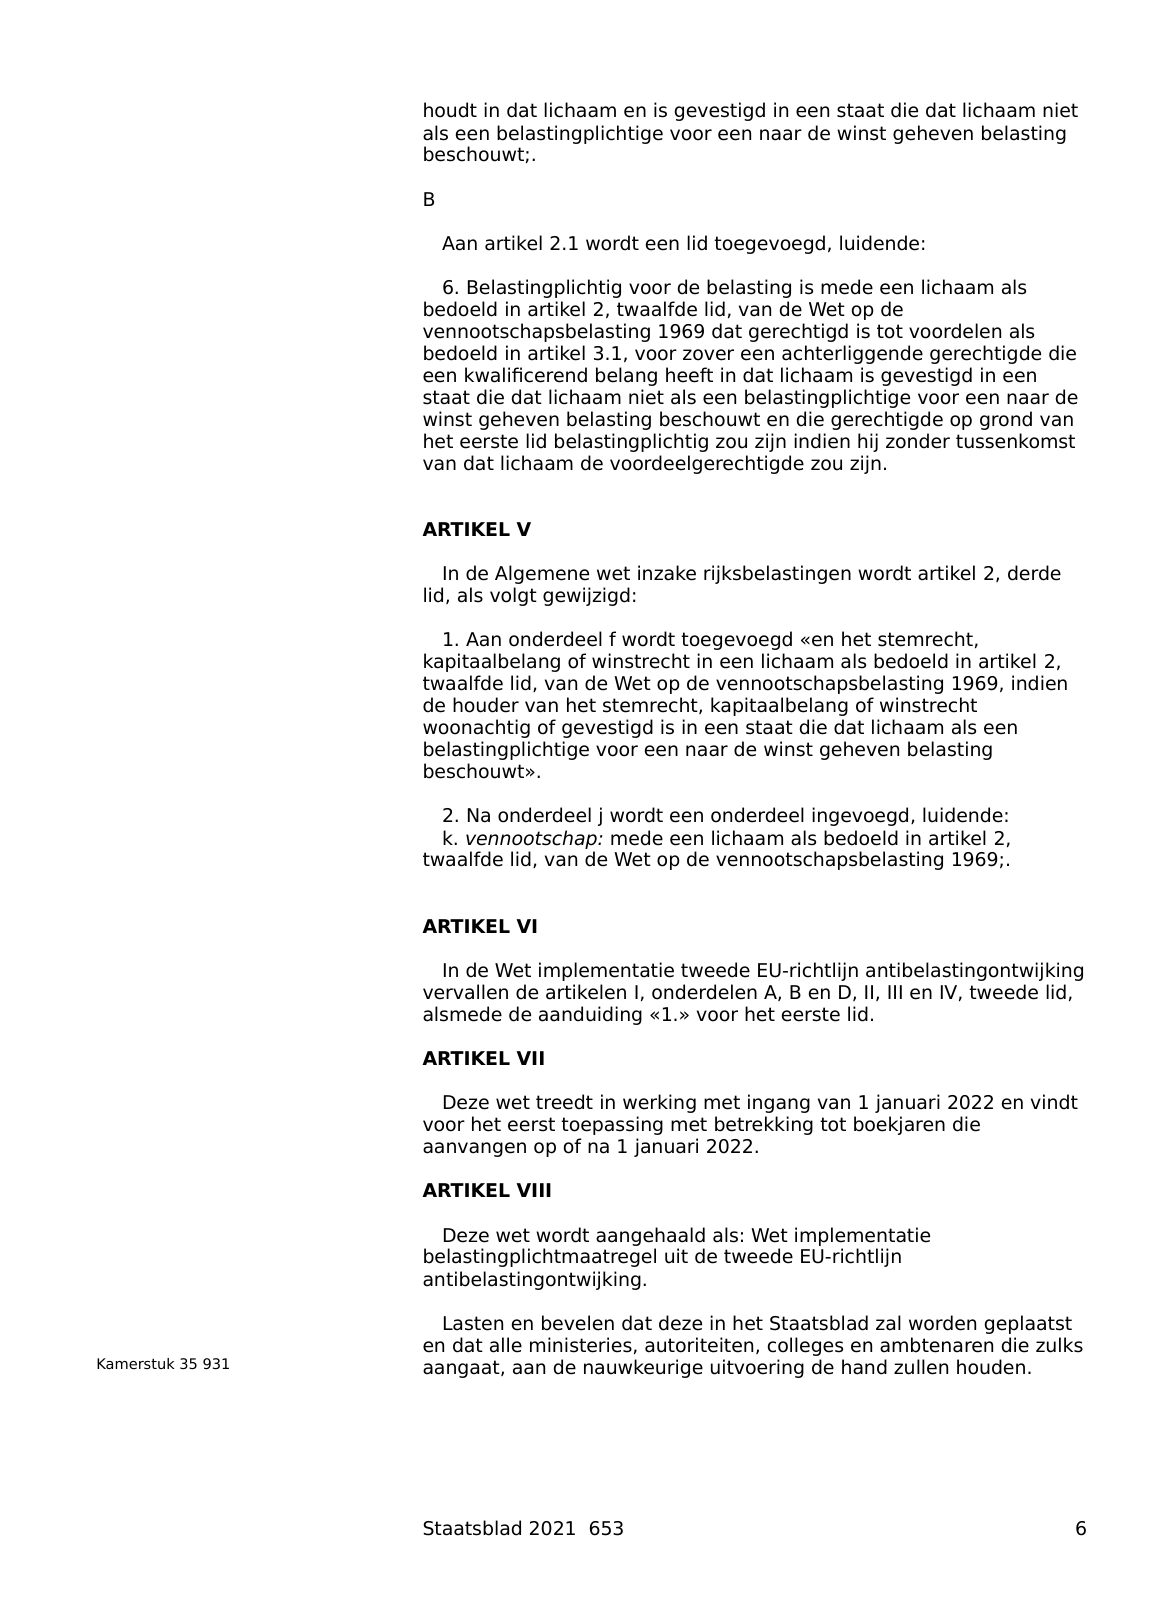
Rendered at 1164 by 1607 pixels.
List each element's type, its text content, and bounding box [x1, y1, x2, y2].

text 2. Na onderdeel j wordt een onderdeel ingevoegd, luidende: [422, 805, 1087, 827]
text Lasten en bevelen dat deze in het Staatsblad zal worden geplaatst en dat alle ministeries, autoriteiten, colleges en ambtenaren die zulks aangaat, aan de nauwkeurige uitvoering de hand zullen houden. [422, 1313, 1087, 1378]
subtitle ARTIKEL VI [422, 916, 1087, 938]
text Kamerstuk 35 931 [77, 1356, 396, 1372]
text 1. Aan onderdeel f wordt toegevoegd «en het stemrecht, kapitaalbelang of winstrecht in een lichaam als bedoeld in artikel 2, twaalfde lid, van de Wet op de vennootschapsbelasting 1969, indien de houder van het stemrecht, kapitaalbelang of winstrecht woonachtig of gevestigd is in een staat die dat lichaam als een belastingplichtige voor een naar de winst geheven belasting beschouwt». [422, 629, 1087, 783]
text houdt in dat lichaam en is gevestigd in een staat die dat lichaam niet als een belastingplichtige voor een naar de winst geheven belasting beschouwt;. [422, 100, 1087, 166]
subtitle ARTIKEL VII [422, 1048, 1087, 1070]
text In de Wet implementatie tweede EU-richtlijn antibelastingontwijking vervallen de artikelen I, onderdelen A, B en D, II, III en IV, tweede lid, alsmede de aanduiding «1.» voor het eerste lid. [422, 960, 1087, 1026]
text k. vennootschap: mede een lichaam als bedoeld in artikel 2, twaalfde lid, van de Wet op de vennootschapsbelasting 1969;. [422, 827, 1087, 871]
subtitle ARTIKEL VIII [422, 1180, 1087, 1202]
text Deze wet treedt in werking met ingang van 1 januari 2022 en vindt voor het eerst toepassing met betrekking tot boekjaren die aanvangen op of na 1 januari 2022. [422, 1092, 1087, 1158]
text 6. Belastingplichtig voor de belasting is mede een lichaam als bedoeld in artikel 2, twaalfde lid, van de Wet op de vennootschapsbelasting 1969 dat gerechtigd is tot voordelen als bedoeld in artikel 3.1, voor zover een achterliggende gerechtigde die een kwalificerend belang heeft in dat lichaam is gevestigd in een staat die dat lichaam niet als een belastingplichtige voor een naar de winst geheven belasting beschouwt en die gerechtigde op grond van het eerste lid belastingplichtig zou zijn indien hij zonder tussenkomst van dat lichaam de voordeelgerechtigde zou zijn. [422, 277, 1087, 475]
text B [422, 188, 1087, 211]
text Aan artikel 2.1 wordt een lid toegevoegd, luidende: [422, 233, 1087, 255]
text In de Algemene wet inzake rijksbelastingen wordt artikel 2, derde lid, als volgt gewijzigd: [422, 563, 1087, 607]
subtitle ARTIKEL V [422, 519, 1087, 541]
text Deze wet wordt aangehaald als: Wet implementatie belastingplichtmaatregel uit de tweede EU-richtlijn antibelastingontwijking. [422, 1224, 1087, 1290]
